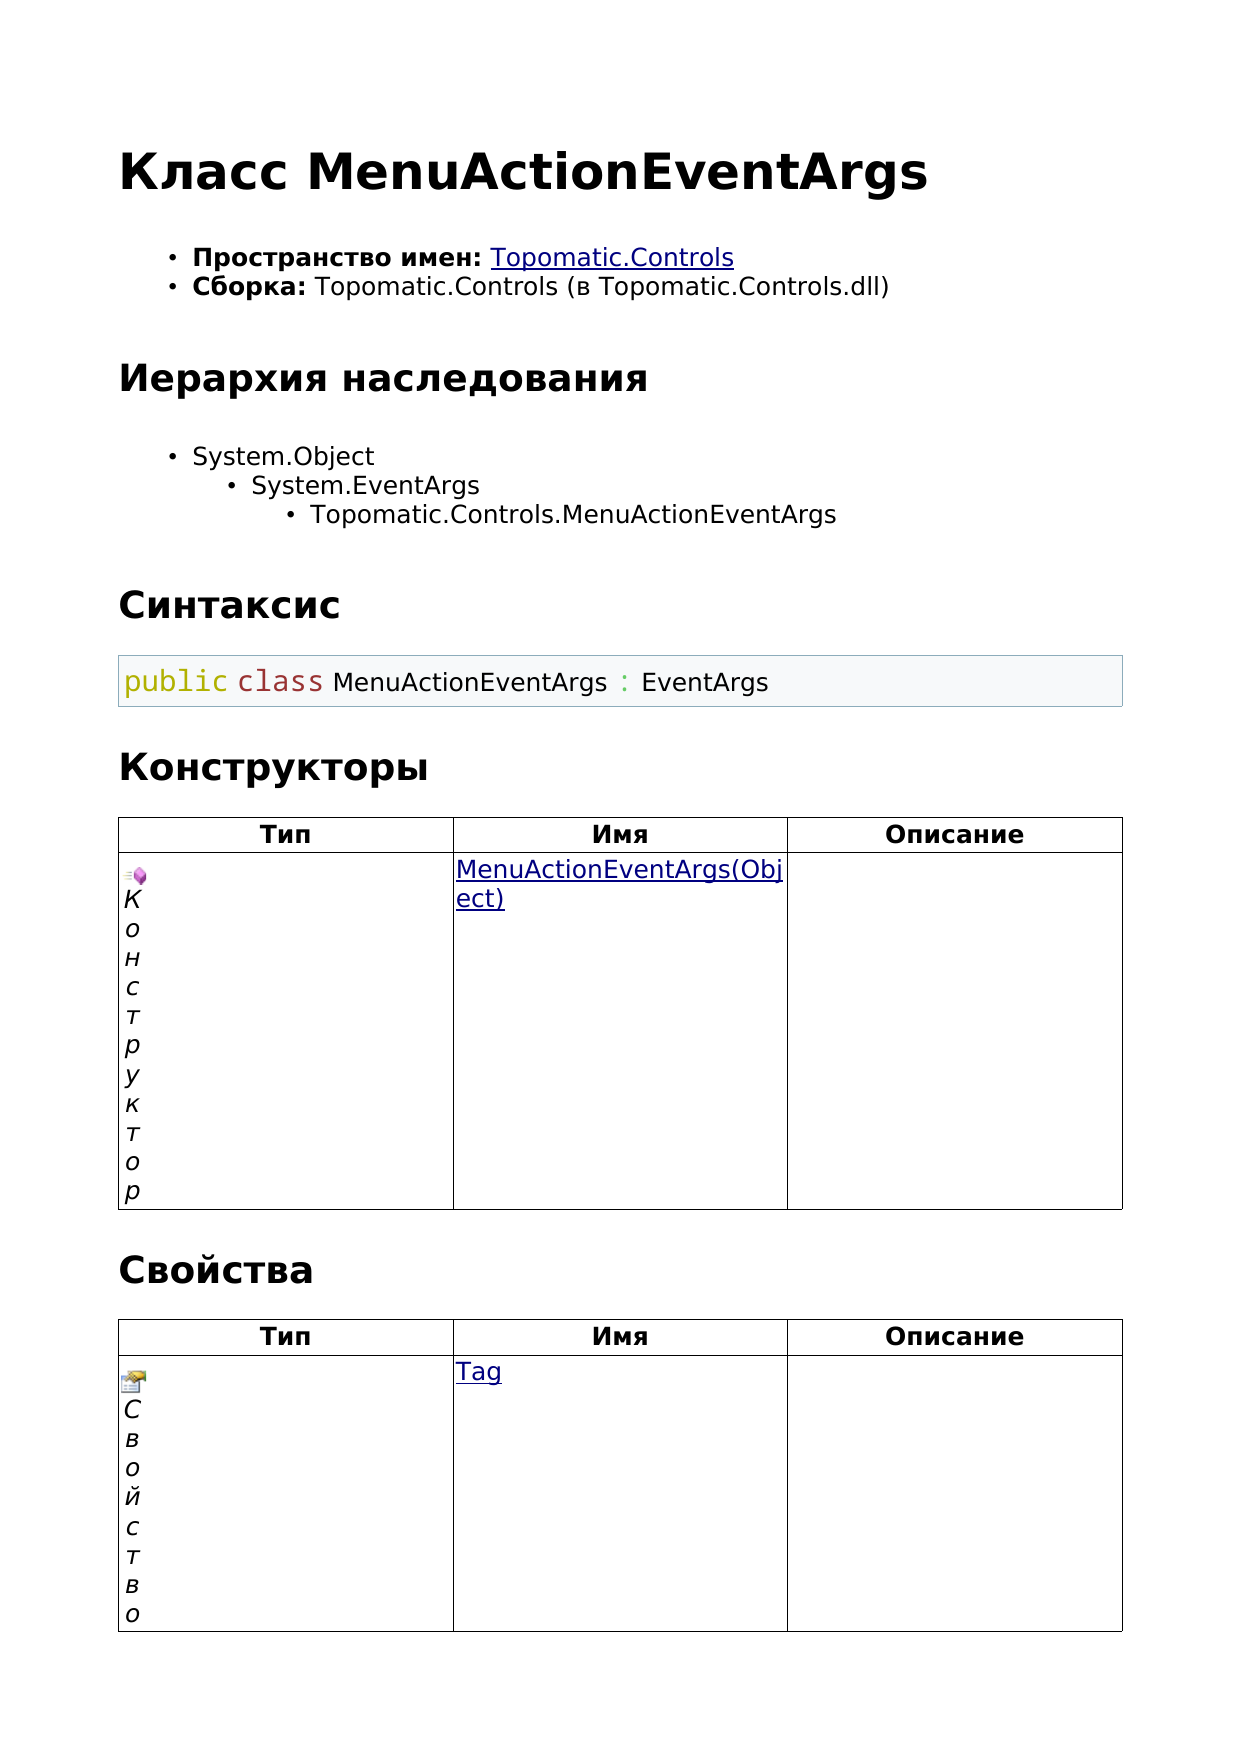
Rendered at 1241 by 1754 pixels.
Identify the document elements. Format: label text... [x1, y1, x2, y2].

table_cell [119, 1356, 453, 1631]
list Пространство имен: Topomatic.Controls [177, 243, 1122, 272]
table_cell [119, 853, 453, 1208]
subtitle Свойства [118, 1248, 1122, 1292]
table_cell [788, 1356, 1122, 1631]
table_cell [788, 853, 1122, 1208]
table_header Имя [454, 818, 787, 852]
list Topomatic.Controls.MenuActionEventArgs [295, 500, 1122, 529]
subtitle Класс MenuActionEventArgs [118, 143, 1122, 201]
table_header Тип [119, 1320, 453, 1354]
list System.EventArgs [236, 471, 1122, 500]
table_header Описание [788, 1320, 1122, 1354]
table_header Имя [454, 1320, 787, 1354]
list System.Object [177, 442, 1122, 471]
table_header public class MenuActionEventArgs : EventArgs [119, 656, 1122, 706]
subtitle Конструкторы [118, 746, 1122, 790]
table_header Описание [788, 818, 1122, 852]
table_header Тип [119, 818, 453, 852]
list Сборка: Topomatic.Controls (в Topomatic.Controls.dll) [177, 272, 1122, 302]
picture [121, 1370, 147, 1395]
subtitle Иерархия наследования [118, 356, 1122, 400]
subtitle Синтаксис [118, 584, 1122, 627]
table_cell MenuActionEventArgs(Object) [454, 853, 787, 1208]
picture [121, 867, 147, 885]
table_cell Tag [454, 1356, 787, 1631]
